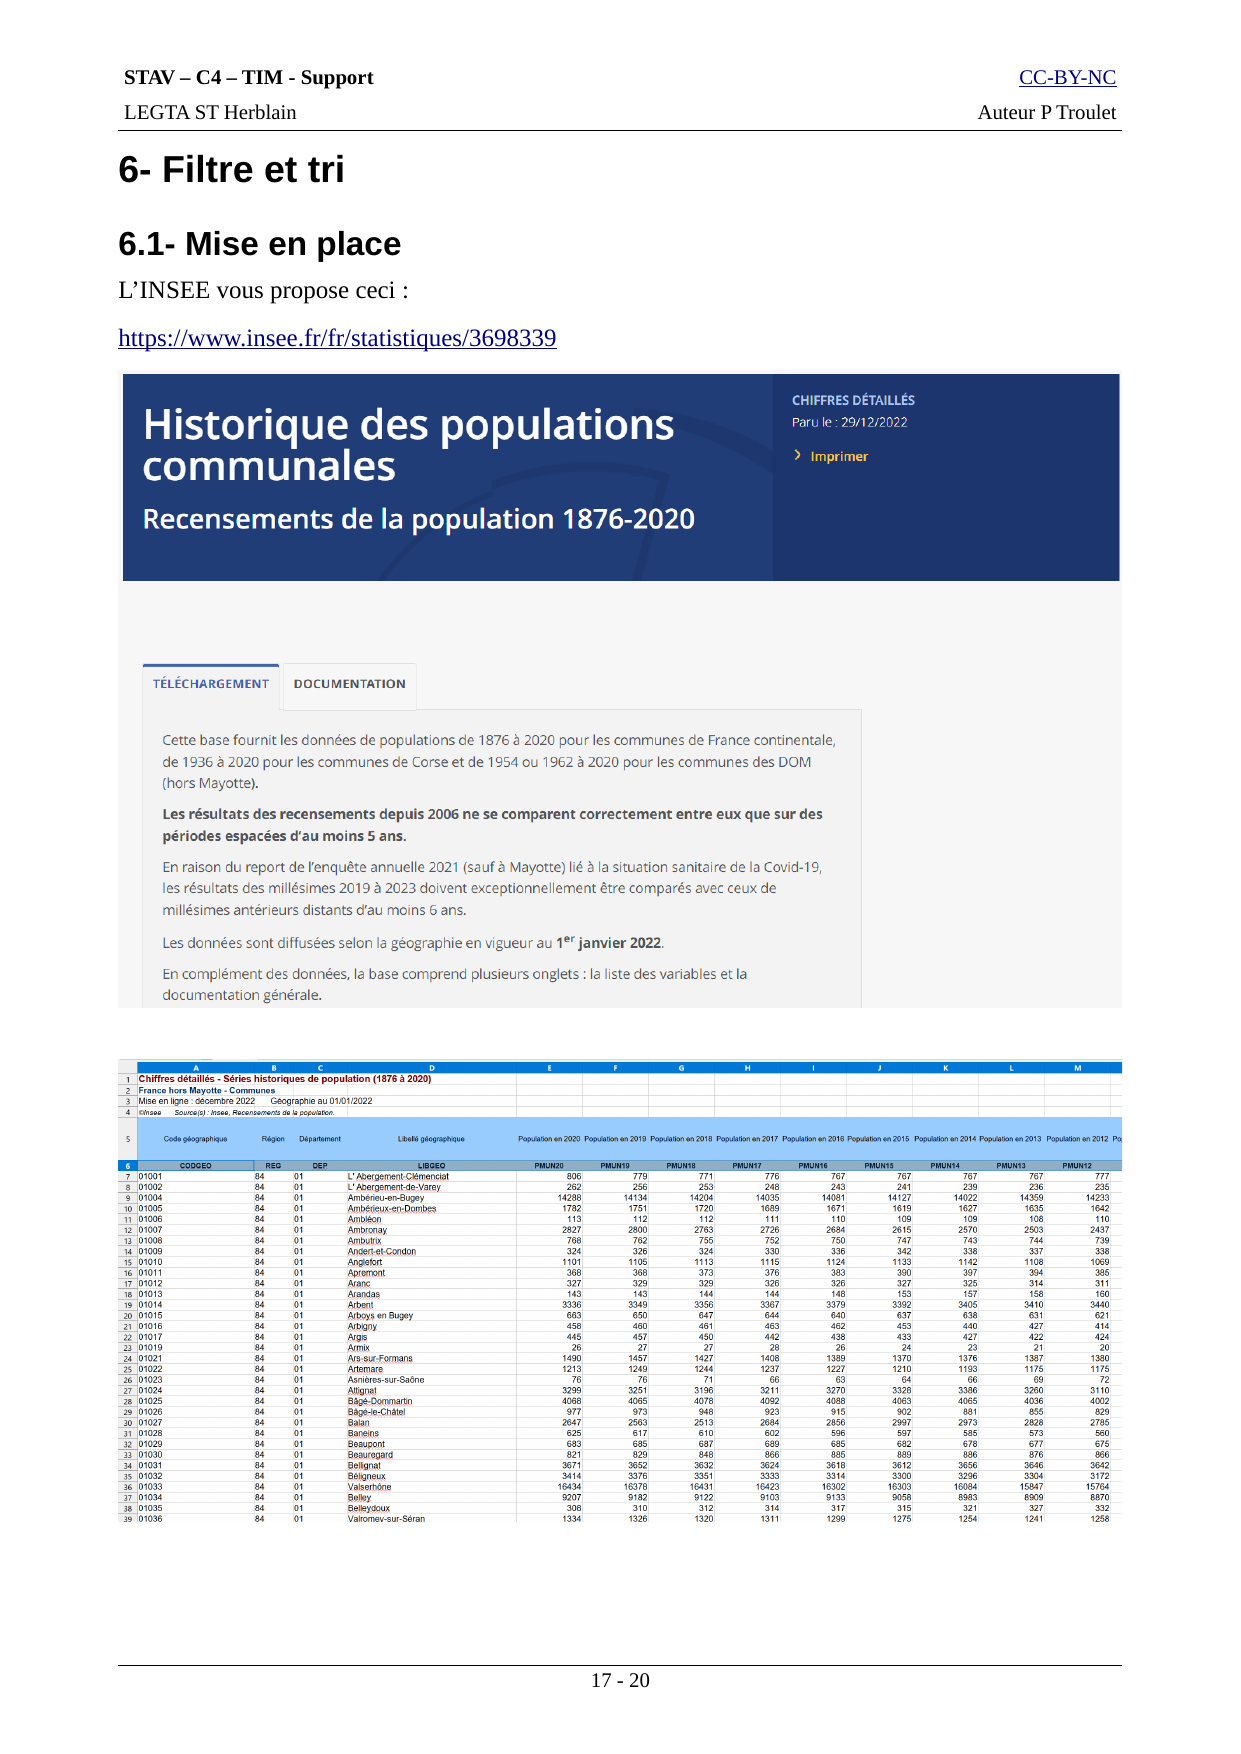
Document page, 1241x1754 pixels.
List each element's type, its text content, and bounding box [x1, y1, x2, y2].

picture [118, 370, 1123, 1008]
subtitle Mise en place [118, 224, 1122, 263]
text L’INSEE vous propose ceci : [118, 275, 1122, 304]
text https://www.insee.fr/fr/statistiques/3698339 [118, 323, 1122, 351]
picture [118, 1059, 1123, 1522]
subtitle Filtre et tri [118, 148, 1122, 191]
